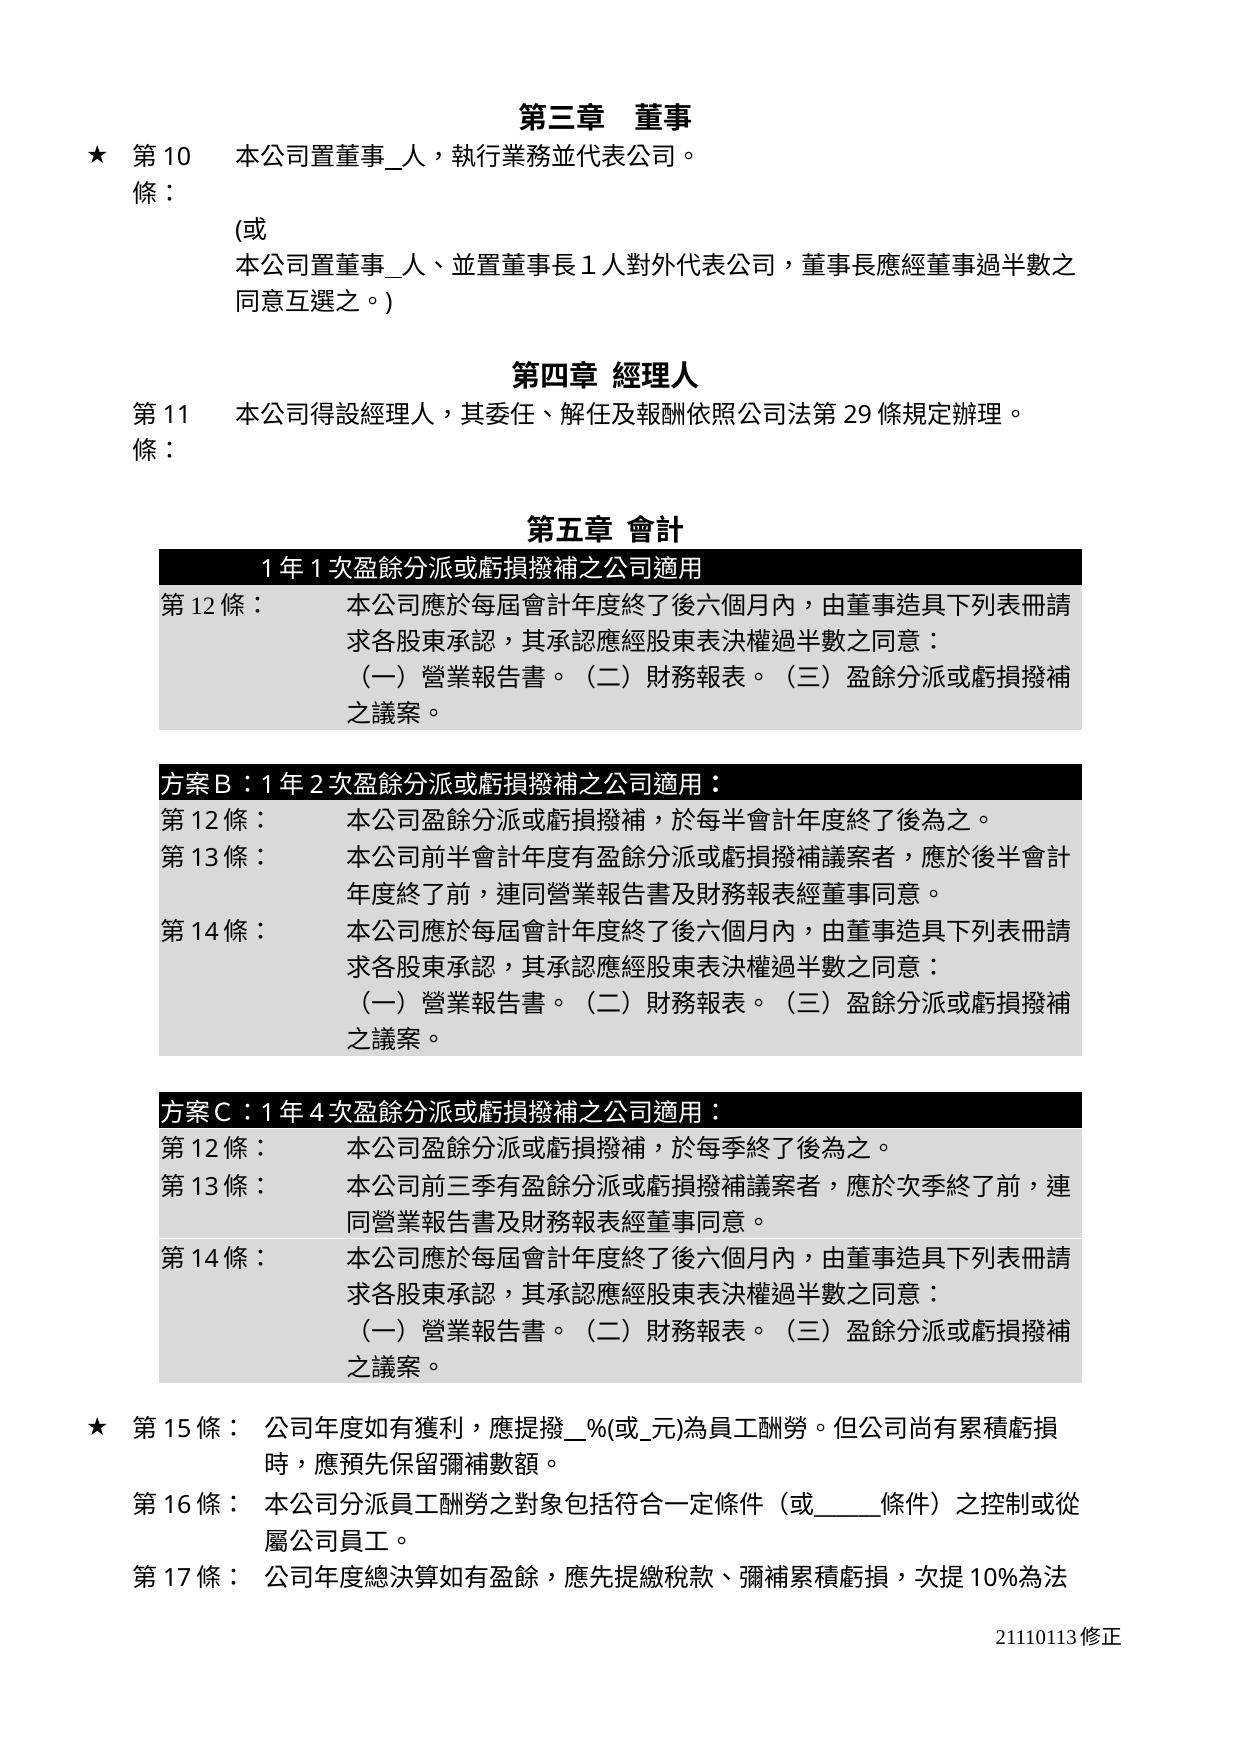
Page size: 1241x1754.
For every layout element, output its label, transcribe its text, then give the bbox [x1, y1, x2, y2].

table_cell [85, 1129, 159, 1166]
table_cell [85, 1239, 159, 1383]
table_cell 本公司應於每屆會計年度終了後六個月內，由董事造具下列表冊請求各股東承認，其承認應經股東表決權過半數之同意： （一）營業報告書。（二）財務報表。（三）盈餘分派或虧損撥補之議案。 [345, 911, 1082, 1056]
table_header 方案Ａ：1年1次盈餘分派或虧損撥補之公司適用 [159, 549, 1082, 585]
table_cell 本公司應於每屆會計年度終了後六個月內，由董事造具下列表冊請求各股東承認，其承認應經股東表決權過半數之同意： （一）營業報告書。（二）財務報表。（三）盈餘分派或虧損撥補之議案。 [345, 1239, 1082, 1383]
table_cell 第13條： [159, 1166, 345, 1238]
table_cell 第12條： [159, 800, 345, 838]
table_cell [85, 838, 159, 911]
table_header 第10條： [131, 137, 234, 209]
table_cell 本公司盈餘分派或虧損撥補，於每季終了後為之。 [345, 1129, 1082, 1166]
table_cell [85, 911, 159, 1056]
table_cell [85, 1166, 159, 1238]
table_cell [85, 730, 159, 764]
table_header [85, 549, 159, 585]
table_cell [85, 1092, 159, 1128]
text 第三章 董事 [89, 94, 1122, 137]
table_cell [85, 1056, 159, 1092]
table_cell [131, 209, 234, 352]
table_cell 本公司分派員工酬勞之對象包括符合一定條件（或______條件）之控制或從屬公司員工。 [263, 1485, 1082, 1557]
table_cell [85, 800, 159, 838]
table_cell 第16條： [132, 1485, 263, 1557]
table_cell [159, 730, 345, 764]
table_cell 公司年度總決算如有盈餘，應先提繳稅款、彌補累積虧損，次提10%為法 [263, 1557, 1082, 1620]
table_cell (或 本公司置董事 人、並置董事長１人對外代表公司，董事長應經董事過半數之同意互選之。) [234, 209, 1082, 352]
table_header 本公司置董事 人，執行業務並代表公司。 [234, 137, 1082, 209]
table_cell 本公司前三季有盈餘分派或虧損撥補議案者，應於次季終了前，連同營業報告書及財務報表經董事同意。 [345, 1166, 1082, 1238]
table_cell 第13條： [159, 838, 345, 911]
table_cell 方案Ｃ：1年4次盈餘分派或虧損撥補之公司適用： [159, 1092, 1082, 1128]
table_cell 本公司前半會計年度有盈餘分派或虧損撥補議案者，應於後半會計年度終了前，連同營業報告書及財務報表經董事同意。 [345, 838, 1082, 911]
text 第四章 經理人 [89, 352, 1122, 394]
table_cell [85, 585, 159, 730]
table_cell 第12條： [159, 585, 345, 730]
table_cell 方案Ｂ：1年2次盈餘分派或虧損撥補之公司適用： [159, 764, 1082, 800]
table_cell 第17條： [132, 1557, 263, 1620]
table_cell 第12條： [159, 1129, 345, 1166]
table_header 第11條： [131, 394, 234, 467]
table_cell 第14條： [159, 1239, 345, 1383]
table_cell [159, 1056, 345, 1092]
table_header ★ [85, 1409, 132, 1485]
table_header [85, 394, 131, 467]
table_cell [345, 1056, 1082, 1092]
table_header 第15條： [132, 1409, 263, 1485]
table_header ★ [85, 137, 131, 209]
table_cell 本公司應於每屆會計年度終了後六個月內，由董事造具下列表冊請求各股東承認，其承認應經股東表決權過半數之同意： （一）營業報告書。（二）財務報表。（三）盈餘分派或虧損撥補之議案。 [345, 585, 1082, 730]
table_cell [85, 1485, 132, 1557]
table_cell 第14條： [159, 911, 345, 1056]
table_cell 本公司盈餘分派或虧損撥補，於每半會計年度終了後為之。 [345, 800, 1082, 838]
table_cell [85, 209, 131, 352]
table_cell [345, 730, 1082, 764]
table_cell [85, 764, 159, 800]
table_cell [85, 1557, 132, 1620]
table_header 公司年度如有獲利，應提撥 %(或 元)為員工酬勞。但公司尚有累積虧損時，應預先保留彌補數額。 [263, 1409, 1082, 1485]
table_header 本公司得設經理人，其委任、解任及報酬依照公司法第29條規定辦理。 [234, 394, 1082, 467]
text 第五章 會計 [89, 507, 1122, 549]
